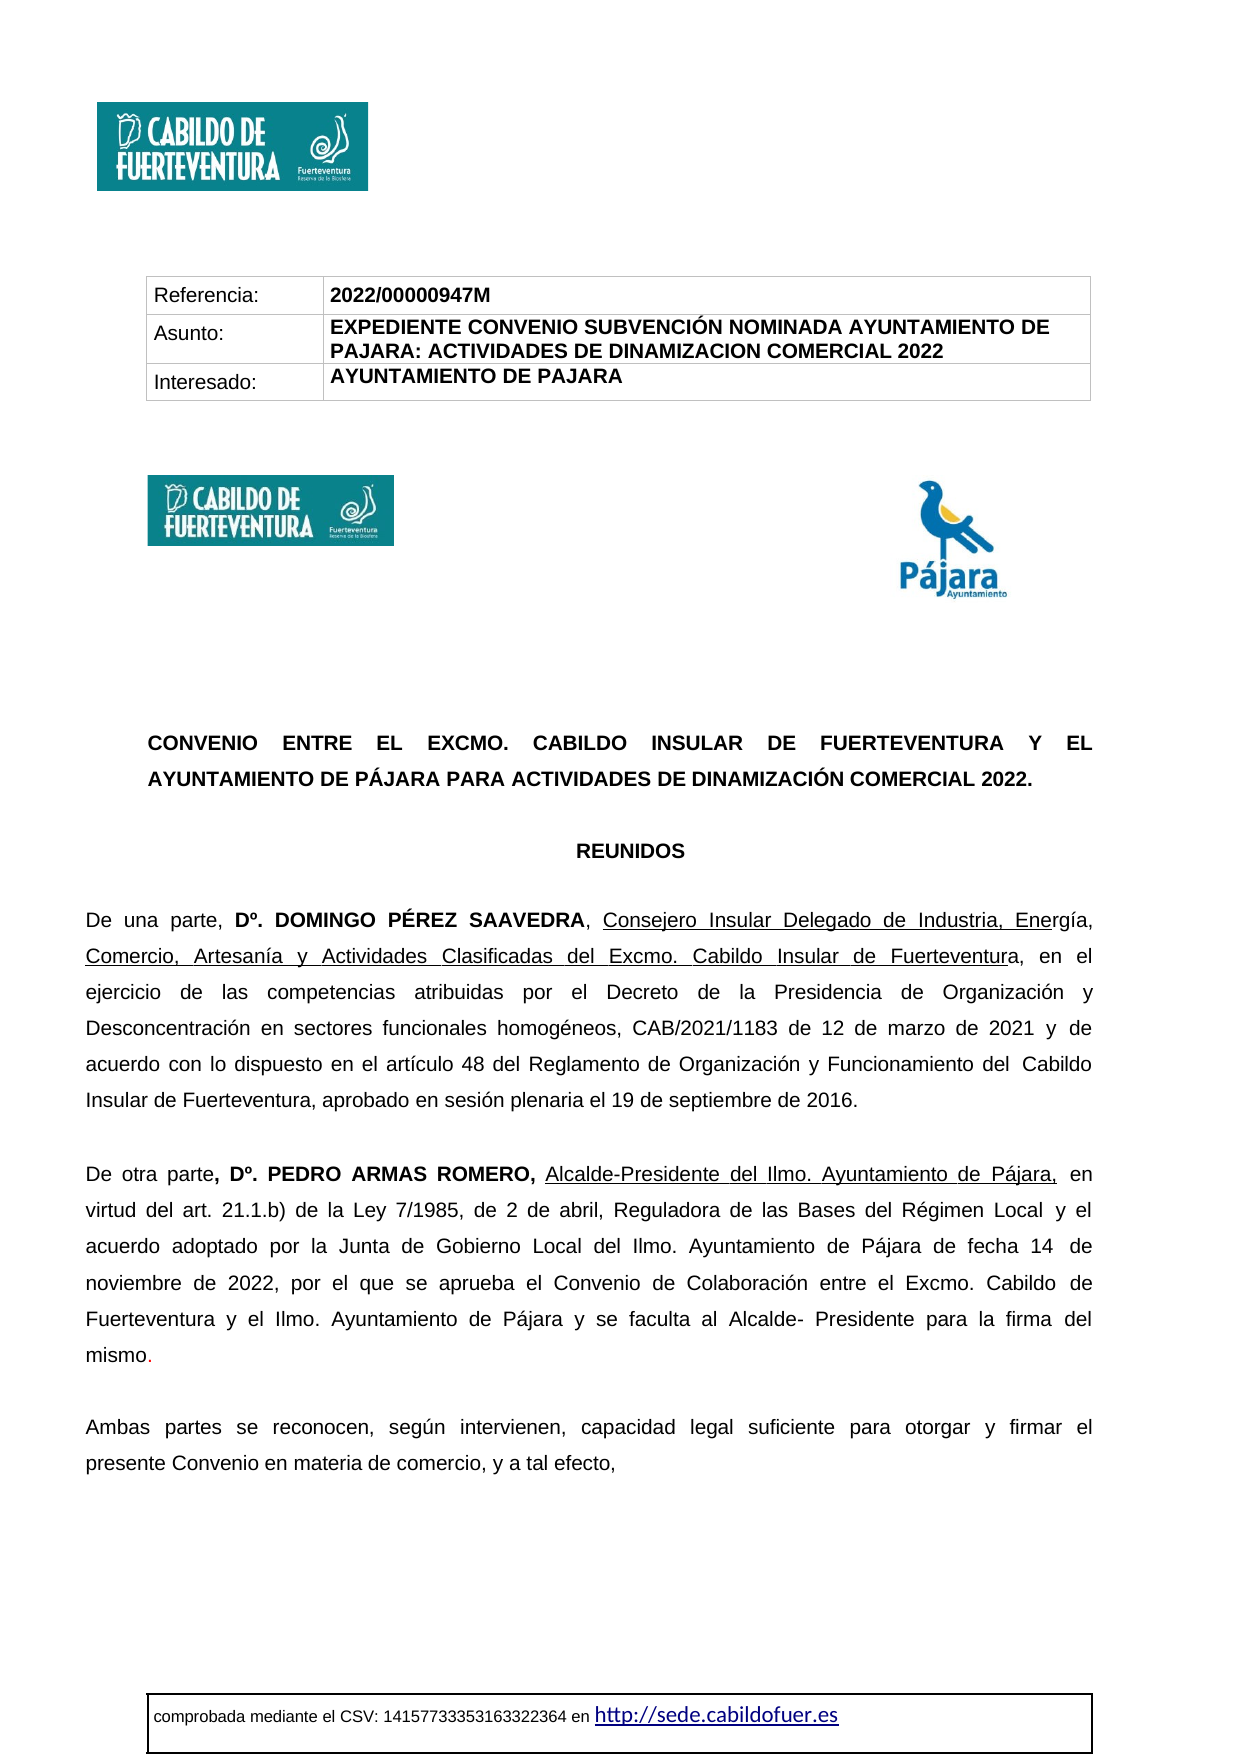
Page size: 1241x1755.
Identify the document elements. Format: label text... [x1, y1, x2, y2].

text De otra parte, Dº. PEDRO ARMAS ROMERO, Alcalde-Presidente del Ilmo. Ayuntamiento de Pájara, en virtud del art. 21.1.b) de la Ley 7/1985, de 2 de abril, Reguladora de las Bases del Régimen Local y el acuerdo adoptado por la Junta de Gobierno Local del Ilmo. Ayuntamiento de Pájara de fecha 14 de noviembre de 2022, por el que se aprueba el Convenio de Colaboración entre el Excmo. Cabildo de Fuerteventura y el Ilmo. Ayuntamiento de Pájara y se faculta al Alcalde- Presidente para la firma del mismo. [85, 1162, 1093, 1367]
table_cell Interesado: [147, 364, 323, 400]
text Ambas partes se reconocen, según intervienen, capacidad legal suficiente para otorgar y firmar el presente Convenio en materia de comercio, y a tal efecto, [85, 1415, 1093, 1475]
text REUNIDOS [536, 839, 725, 863]
table_header 2022/00000947M [324, 277, 1090, 313]
text De una parte, Dº. DOMINGO PÉREZ SAAVEDRA, Consejero Insular Delegado de Industria, Energía, Comercio, Artesanía y Actividades Clasificadas del Excmo. Cabildo Insular de Fuerteventura, en el ejercicio de las competencias atribuidas por el Decreto de la Presidencia de Organización y Desconcentración en sectores funcionales homogéneos, CAB/2021/1183 de 12 de marzo de 2021 y de acuerdo con lo dispuesto en el artículo 48 del Reglamento de Organización y Funcionamiento del Cabildo Insular de Fuerteventura, aprobado en sesión plenaria el 19 de septiembre de 2016. [85, 908, 1093, 1112]
table_cell AYUNTAMIENTO DE PAJARA [324, 364, 1090, 400]
subtitle CONVENIO ENTRE EL EXCMO. CABILDO INSULAR DE FUERTEVENTURA Y EL AYUNTAMIENTO DE PÁJARA PARA ACTIVIDADES DE DINAMIZACIÓN COMERCIAL 2022. [147, 730, 1093, 790]
table_cell Asunto: [147, 315, 323, 362]
table_cell EXPEDIENTE CONVENIO SUBVENCIÓN NOMINADA AYUNTAMIENTO DE PAJARA: ACTIVIDADES DE DINAMIZACION COMERCIAL 2022 [324, 315, 1090, 362]
table_header Referencia: [147, 277, 323, 313]
